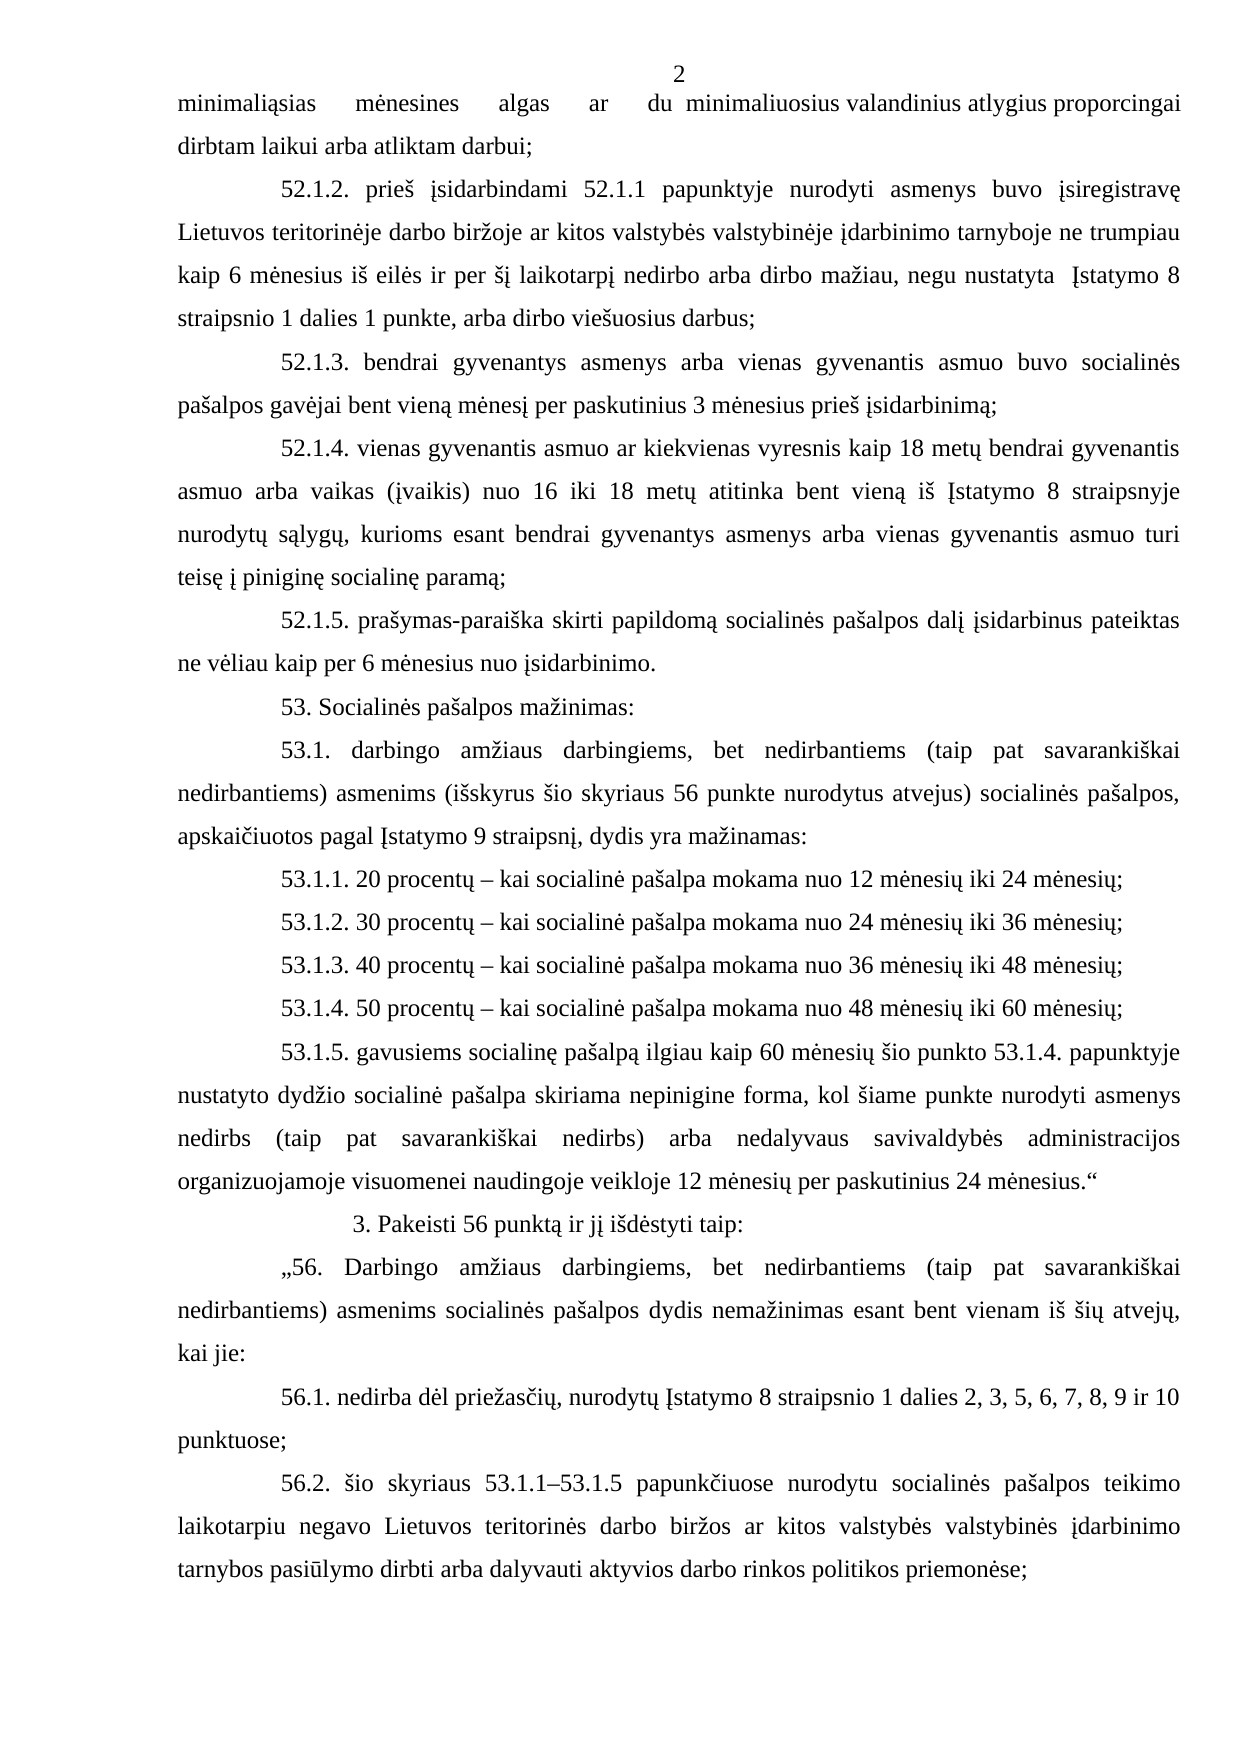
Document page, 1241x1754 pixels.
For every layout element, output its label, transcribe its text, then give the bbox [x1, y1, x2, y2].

text minimaliąsias mėnesines algas ar du minimaliuosius valandinius atlygius proporcingai dirbtam laikui arba atliktam darbui; [177, 88, 1181, 160]
text 53. Socialinės pašalpos mažinimas: [177, 692, 1181, 720]
text 52.1.2. prieš įsidarbindami 52.1.1 papunktyje nurodyti asmenys buvo įsiregistravę Lietuvos teritorinėje darbo biržoje ar kitos valstybės valstybinėje įdarbinimo tarnyboje ne trumpiau kaip 6 mėnesius iš eilės ir per šį laikotarpį nedirbo arba dirbo mažiau, negu nustatyta Įstatymo 8 straipsnio 1 dalies 1 punkte, arba dirbo viešuosius darbus; [177, 174, 1181, 332]
text 53.1.5. gavusiems socialinę pašalpą ilgiau kaip 60 mėnesių šio punkto 53.1.4. papunktyje nustatyto dydžio socialinė pašalpa skiriama nepinigine forma, kol šiame punkte nurodyti asmenys nedirbs (taip pat savarankiškai nedirbs) arba nedalyvaus savivaldybės administracijos organizuojamoje visuomenei naudingoje veikloje 12 mėnesių per paskutinius 24 mėnesius.“ [177, 1037, 1181, 1195]
text 52.1.4. vienas gyvenantis asmuo ar kiekvienas vyresnis kaip 18 metų bendrai gyvenantis asmuo arba vaikas (įvaikis) nuo 16 iki 18 metų atitinka bent vieną iš Įstatymo 8 straipsnyje nurodytų sąlygų, kurioms esant bendrai gyvenantys asmenys arba vienas gyvenantis asmuo turi teisę į piniginę socialinę paramą; [177, 433, 1181, 591]
text 52.1.3. bendrai gyvenantys asmenys arba vienas gyvenantis asmuo buvo socialinės pašalpos gavėjai bent vieną mėnesį per paskutinius 3 mėnesius prieš įsidarbinimą; [177, 347, 1181, 418]
text 56.1. nedirba dėl priežasčių, nurodytų Įstatymo 8 straipsnio 1 dalies 2, 3, 5, 6, 7, 8, 9 ir 10 punktuose; [177, 1382, 1181, 1453]
text 56.2. šio skyriaus 53.1.1–53.1.5 papunkčiuose nurodytu socialinės pašalpos teikimo laikotarpiu negavo Lietuvos teritorinės darbo biržos ar kitos valstybės valstybinės įdarbinimo tarnybos pasiūlymo dirbti arba dalyvauti aktyvios darbo rinkos politikos priemonėse; [177, 1468, 1181, 1583]
text 53.1.1. 20 procentų – kai socialinė pašalpa mokama nuo 12 mėnesių iki 24 mėnesių; [177, 864, 1181, 893]
text 53.1.4. 50 procentų – kai socialinė pašalpa mokama nuo 48 mėnesių iki 60 mėnesių; [177, 993, 1181, 1022]
text 3. Pakeisti 56 punktą ir jį išdėstyti taip: [277, 1209, 1181, 1238]
text 53.1.3. 40 procentų – kai socialinė pašalpa mokama nuo 36 mėnesių iki 48 mėnesių; [177, 950, 1181, 979]
text „56. Darbingo amžiaus darbingiems, bet nedirbantiems (taip pat savarankiškai nedirbantiems) asmenims socialinės pašalpos dydis nemažinimas esant bent vienam iš šių atvejų, kai jie: [177, 1252, 1181, 1367]
text 53.1. darbingo amžiaus darbingiems, bet nedirbantiems (taip pat savarankiškai nedirbantiems) asmenims (išskyrus šio skyriaus 56 punkte nurodytus atvejus) socialinės pašalpos, apskaičiuotos pagal Įstatymo 9 straipsnį, dydis yra mažinamas: [177, 735, 1181, 850]
text 53.1.2. 30 procentų – kai socialinė pašalpa mokama nuo 24 mėnesių iki 36 mėnesių; [177, 907, 1181, 936]
text 52.1.5. prašymas-paraiška skirti papildomą socialinės pašalpos dalį įsidarbinus pateiktas ne vėliau kaip per 6 mėnesius nuo įsidarbinimo. [177, 605, 1181, 677]
